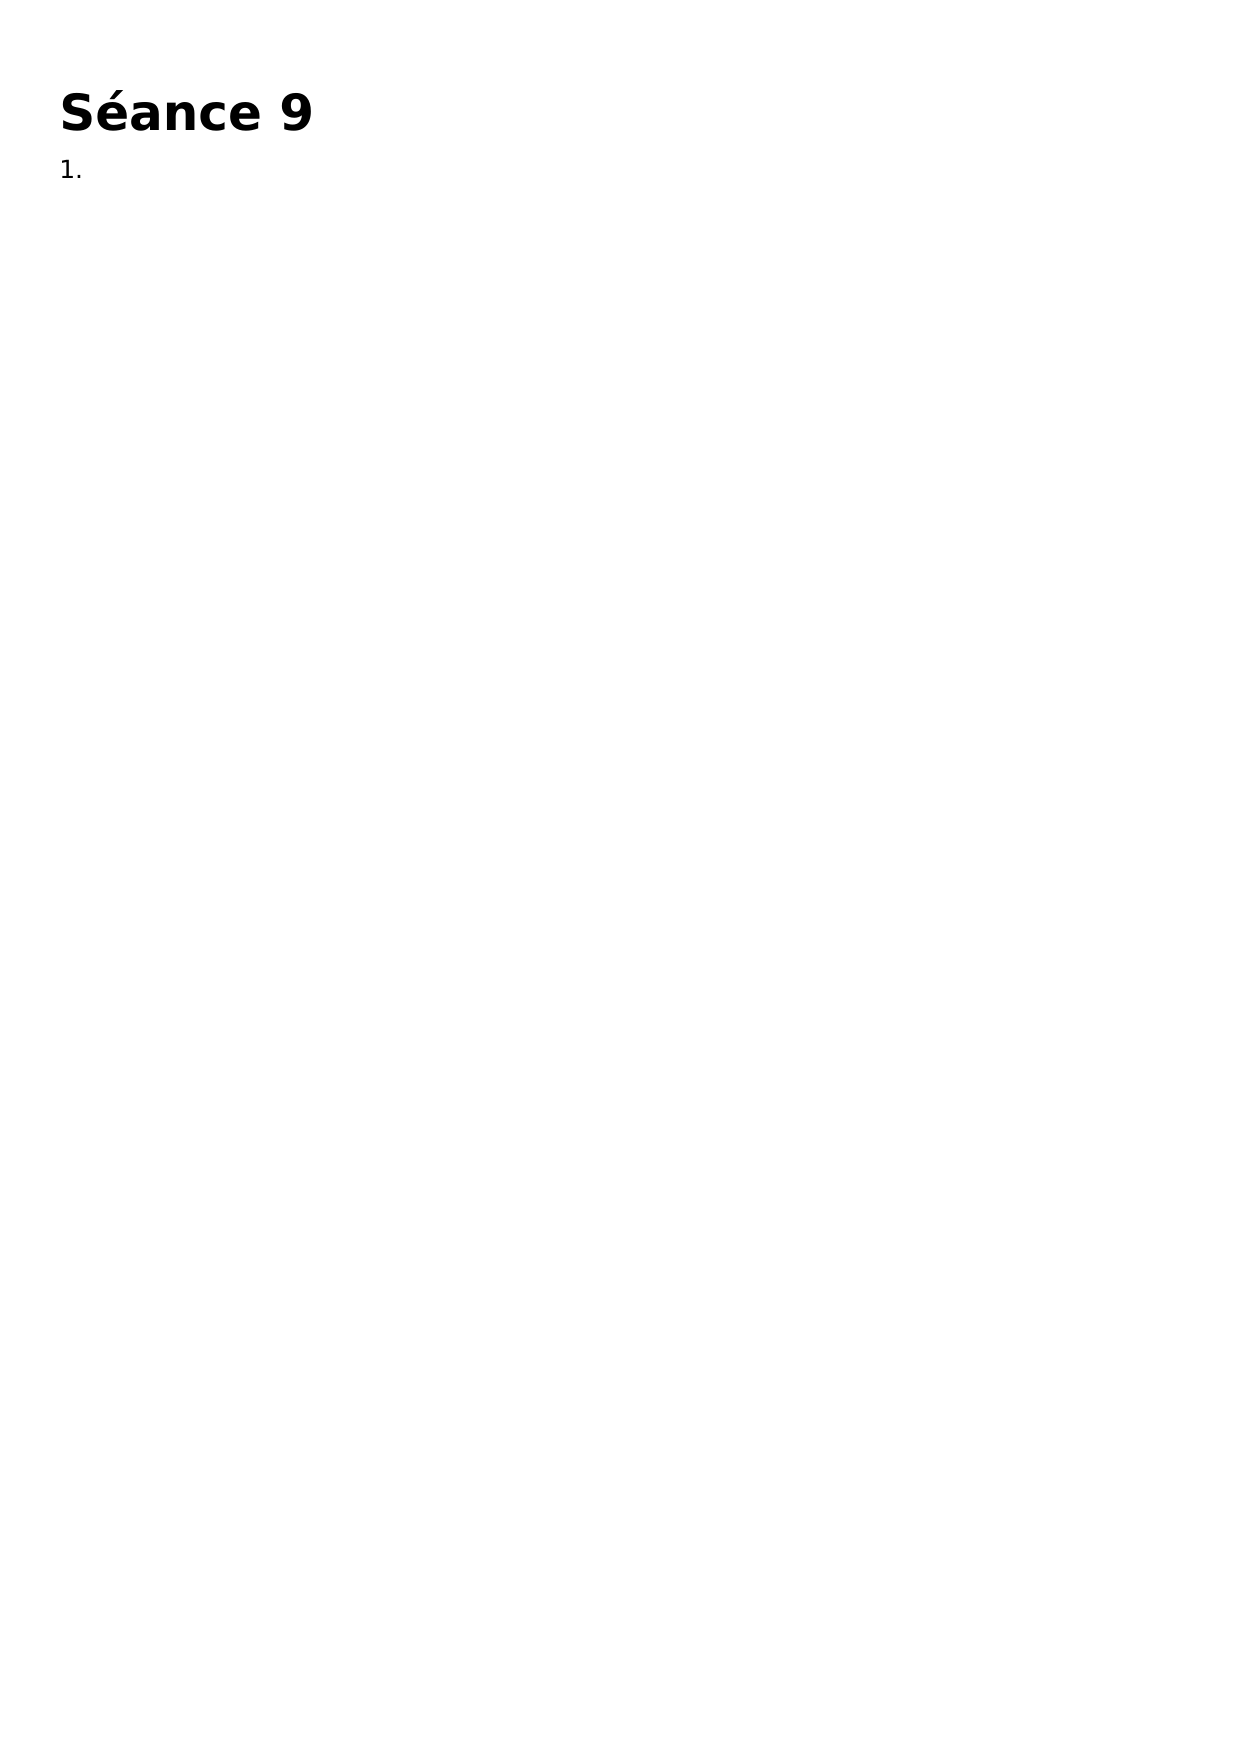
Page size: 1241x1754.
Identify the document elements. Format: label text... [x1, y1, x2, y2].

text 1. [59, 155, 1181, 184]
subtitle Séance 9 [59, 84, 1181, 142]
